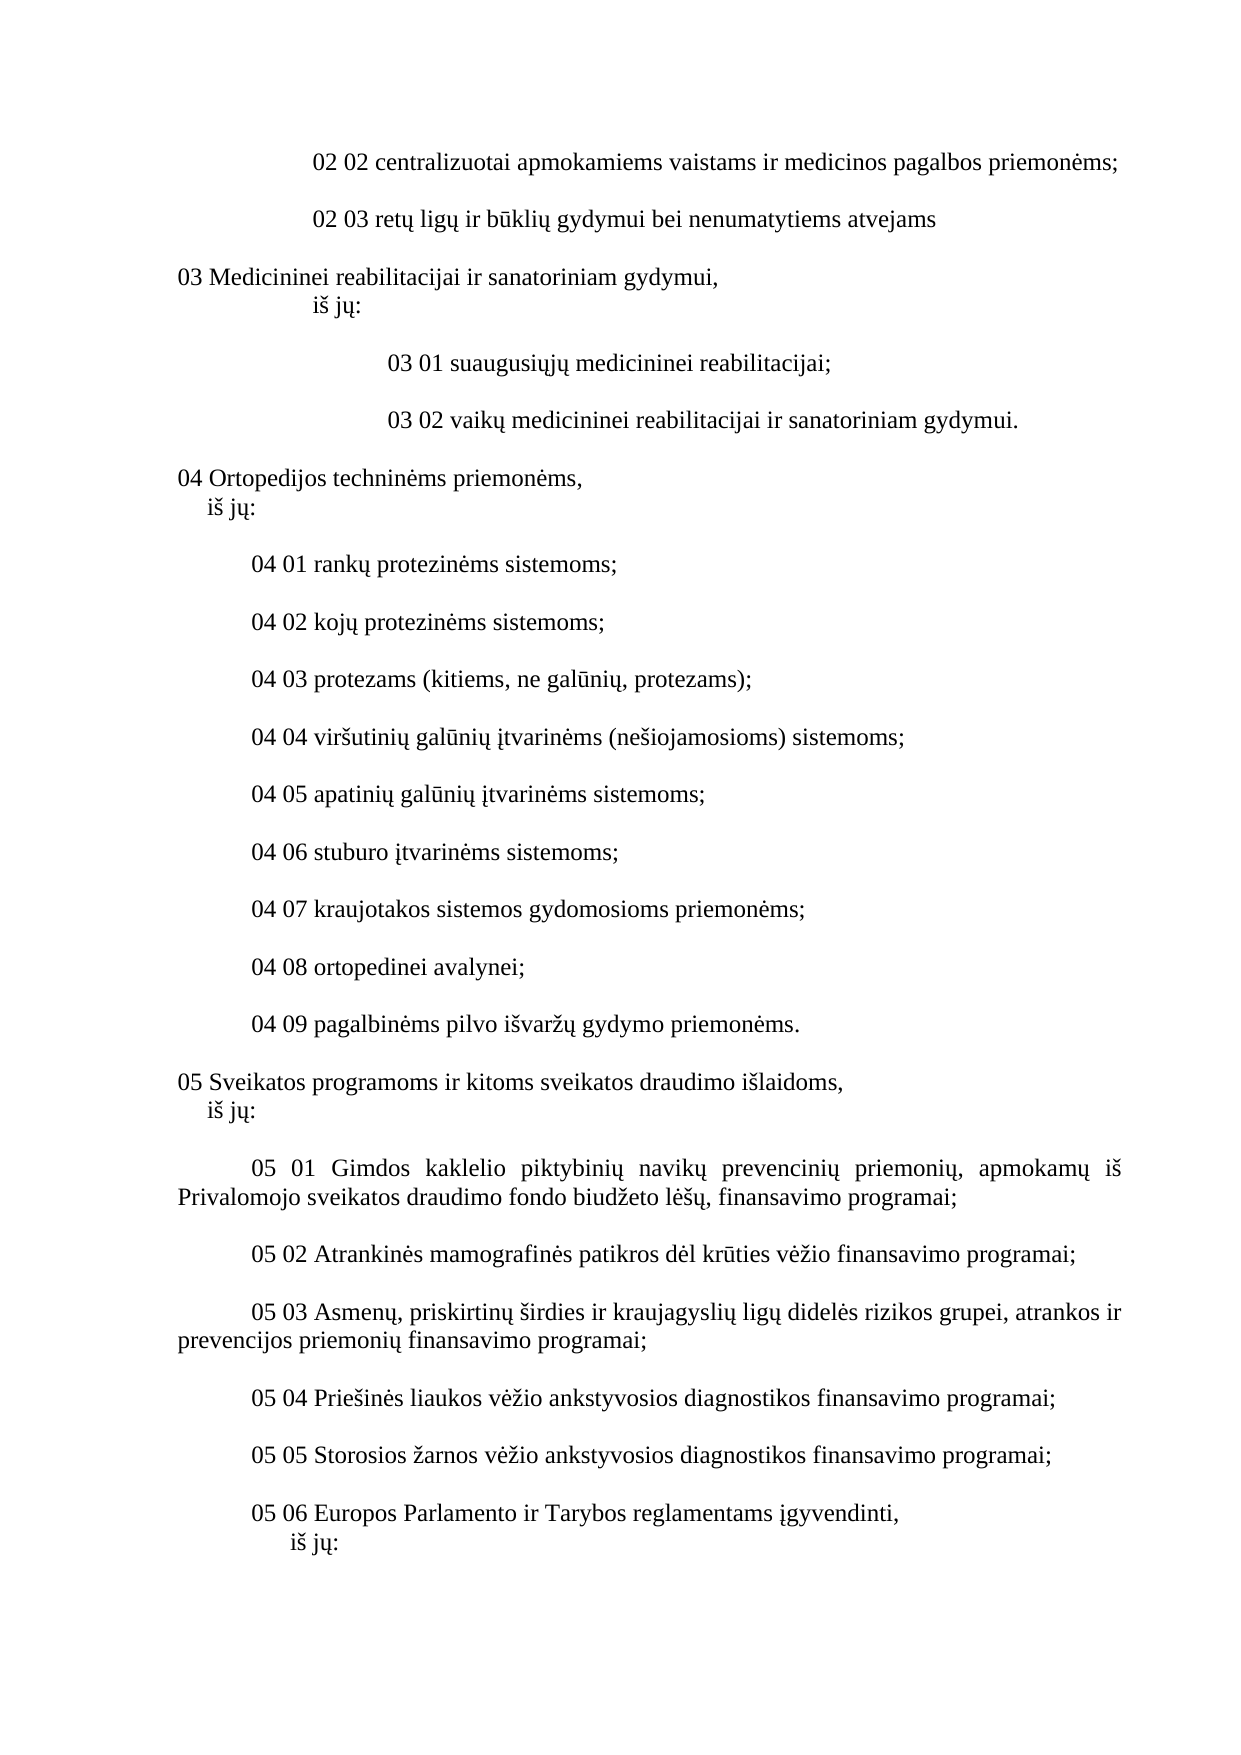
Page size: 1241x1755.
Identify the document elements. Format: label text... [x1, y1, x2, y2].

text iš jų: [177, 291, 1122, 319]
text 03 02 vaikų medicininei reabilitacijai ir sanatoriniam gydymui. [252, 406, 1122, 434]
text 04 04 viršutinių galūnių įtvarinėms (nešiojamosioms) sistemoms; [177, 722, 1122, 751]
text iš jų: [177, 1527, 1122, 1556]
text 04 07 kraujotakos sistemos gydomosioms priemonėms; [177, 894, 1122, 923]
text 05 06 Europos Parlamento ir Tarybos reglamentams įgyvendinti, [177, 1498, 1122, 1527]
text 04 05 apatinių galūnių įtvarinėms sistemoms; [177, 779, 1122, 808]
text 04 09 pagalbinėms pilvo išvaržų gydymo priemonėms. [177, 1009, 1122, 1038]
text 03 Medicininei reabilitacijai ir sanatoriniam gydymui, [177, 262, 1122, 291]
text 02 03 retų ligų ir būklių gydymui bei nenumatytiems atvejams [177, 204, 1122, 233]
text 05 04 Priešinės liaukos vėžio ankstyvosios diagnostikos finansavimo programai; [177, 1383, 1122, 1412]
text 04 02 kojų protezinėms sistemoms; [177, 607, 1122, 636]
text 05 Sveikatos programoms ir kitoms sveikatos draudimo išlaidoms, [177, 1067, 1122, 1096]
text 05 05 Storosios žarnos vėžio ankstyvosios diagnostikos finansavimo programai; [177, 1441, 1122, 1469]
text 04 03 protezams (kitiems, ne galūnių, protezams); [177, 664, 1122, 693]
text iš jų: [177, 492, 1122, 521]
text 02 02 centralizuotai apmokamiems vaistams ir medicinos pagalbos priemonėms; [177, 147, 1122, 176]
text 05 03 Asmenų, priskirtinų širdies ir kraujagyslių ligų didelės rizikos grupei, atrankos ir prevencijos priemonių finansavimo programai; [177, 1297, 1122, 1354]
text 05 01 Gimdos kaklelio piktybinių navikų prevencinių priemonių, apmokamų iš Privalomojo sveikatos draudimo fondo biudžeto lėšų, finansavimo programai; [177, 1153, 1122, 1211]
text 04 Ortopedijos techninėms priemonėms, [177, 463, 1122, 492]
text 03 01 suaugusiųjų medicininei reabilitacijai; [252, 348, 1122, 377]
text 04 01 rankų protezinėms sistemoms; [177, 549, 1122, 578]
text 04 06 stuburo įtvarinėms sistemoms; [177, 837, 1122, 866]
text 04 08 ortopedinei avalynei; [177, 952, 1122, 981]
text 05 02 Atrankinės mamografinės patikros dėl krūties vėžio finansavimo programai; [177, 1239, 1122, 1268]
text iš jų: [177, 1096, 1122, 1124]
